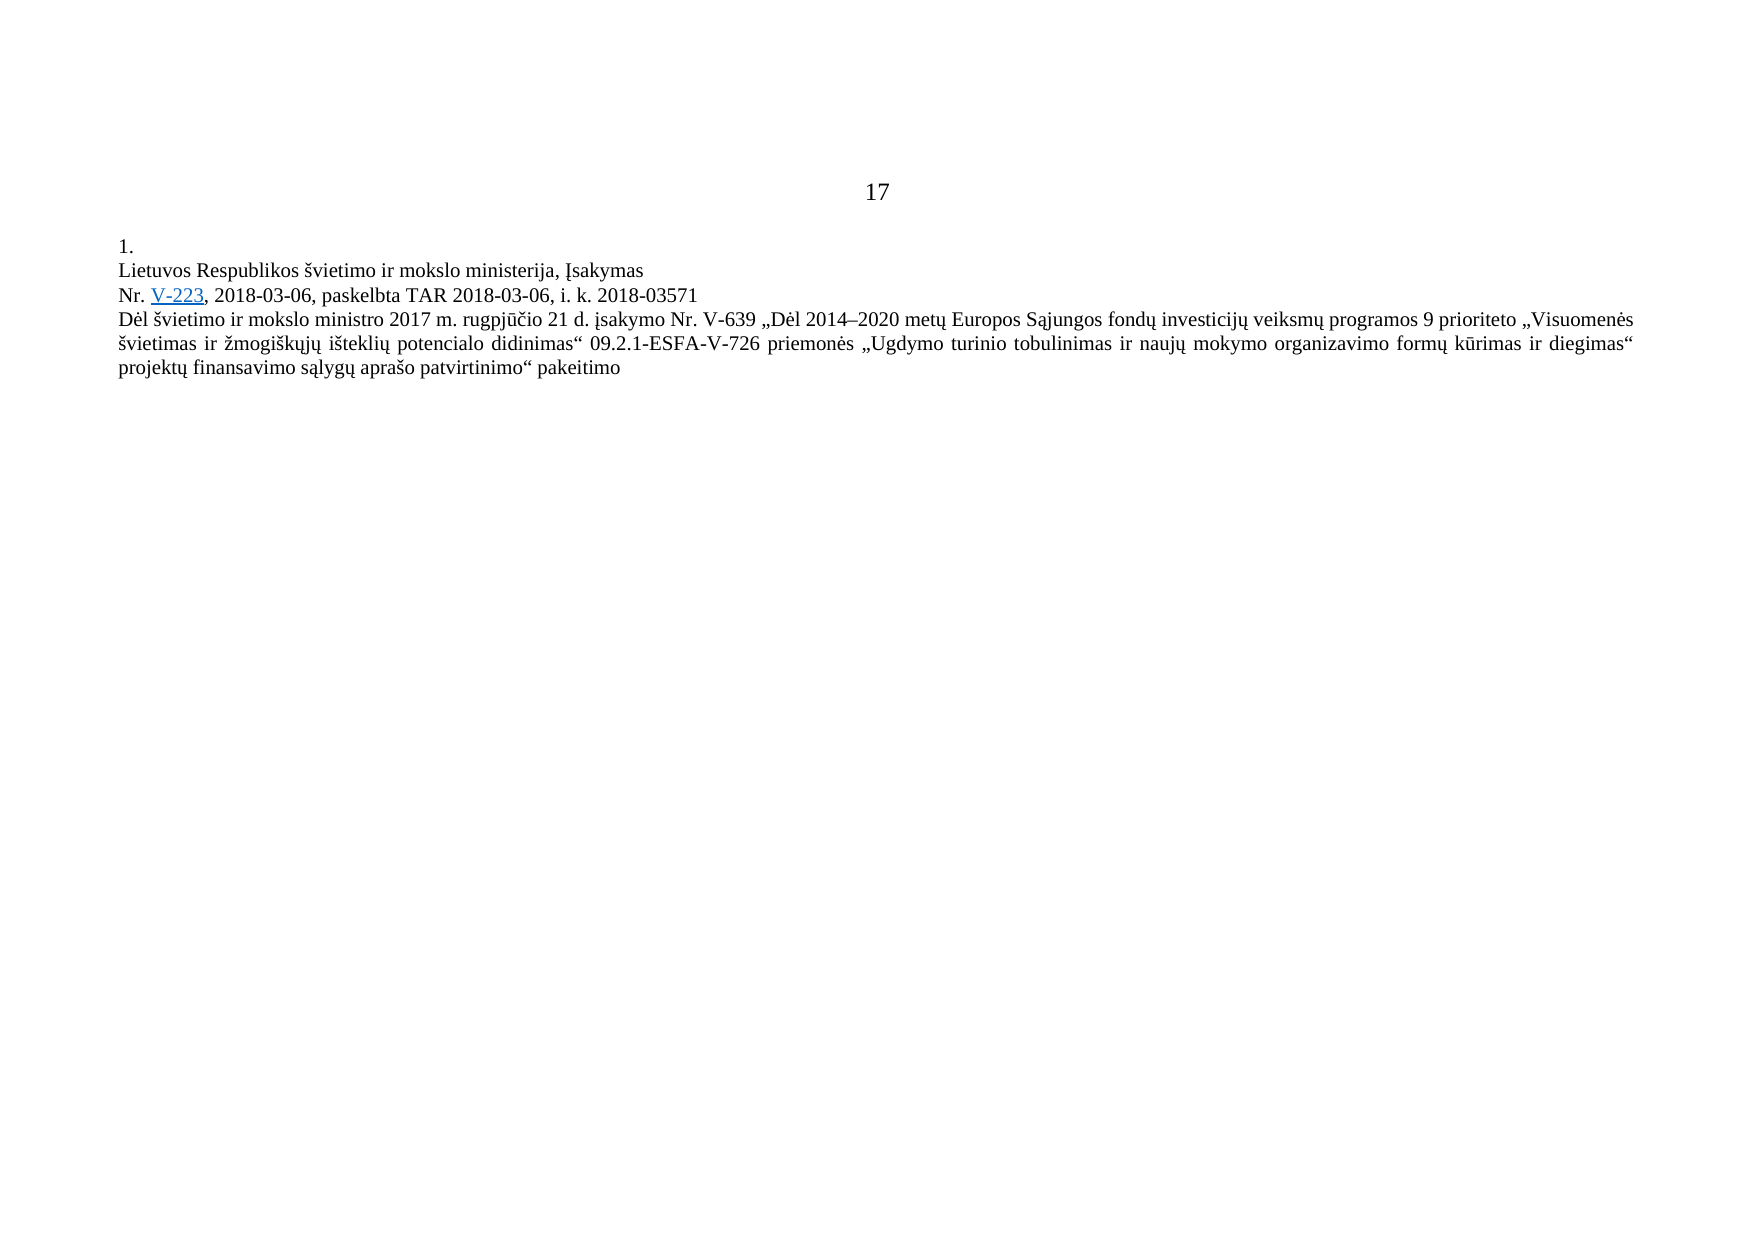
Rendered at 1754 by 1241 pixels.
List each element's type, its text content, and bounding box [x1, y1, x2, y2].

text Dėl švietimo ir mokslo ministro 2017 m. rugpjūčio 21 d. įsakymo Nr. V-639 „Dėl 2014–2020 metų Europos Sąjungos fondų investicijų veiksmų programos 9 prioriteto „Visuomenės švietimas ir žmogiškųjų išteklių potencialo didinimas“ 09.2.1-ESFA-V-726 priemonės „Ugdymo turinio tobulinimas ir naujų mokymo organizavimo formų kūrimas ir diegimas“ projektų finansavimo sąlygų aprašo patvirtinimo“ pakeitimo [118, 307, 1636, 379]
text Nr. V-223, 2018-03-06, paskelbta TAR 2018-03-06, i. k. 2018-03571 [118, 282, 1636, 307]
text 1. [118, 234, 1636, 258]
text Lietuvos Respublikos švietimo ir mokslo ministerija, Įsakymas [118, 258, 1636, 282]
